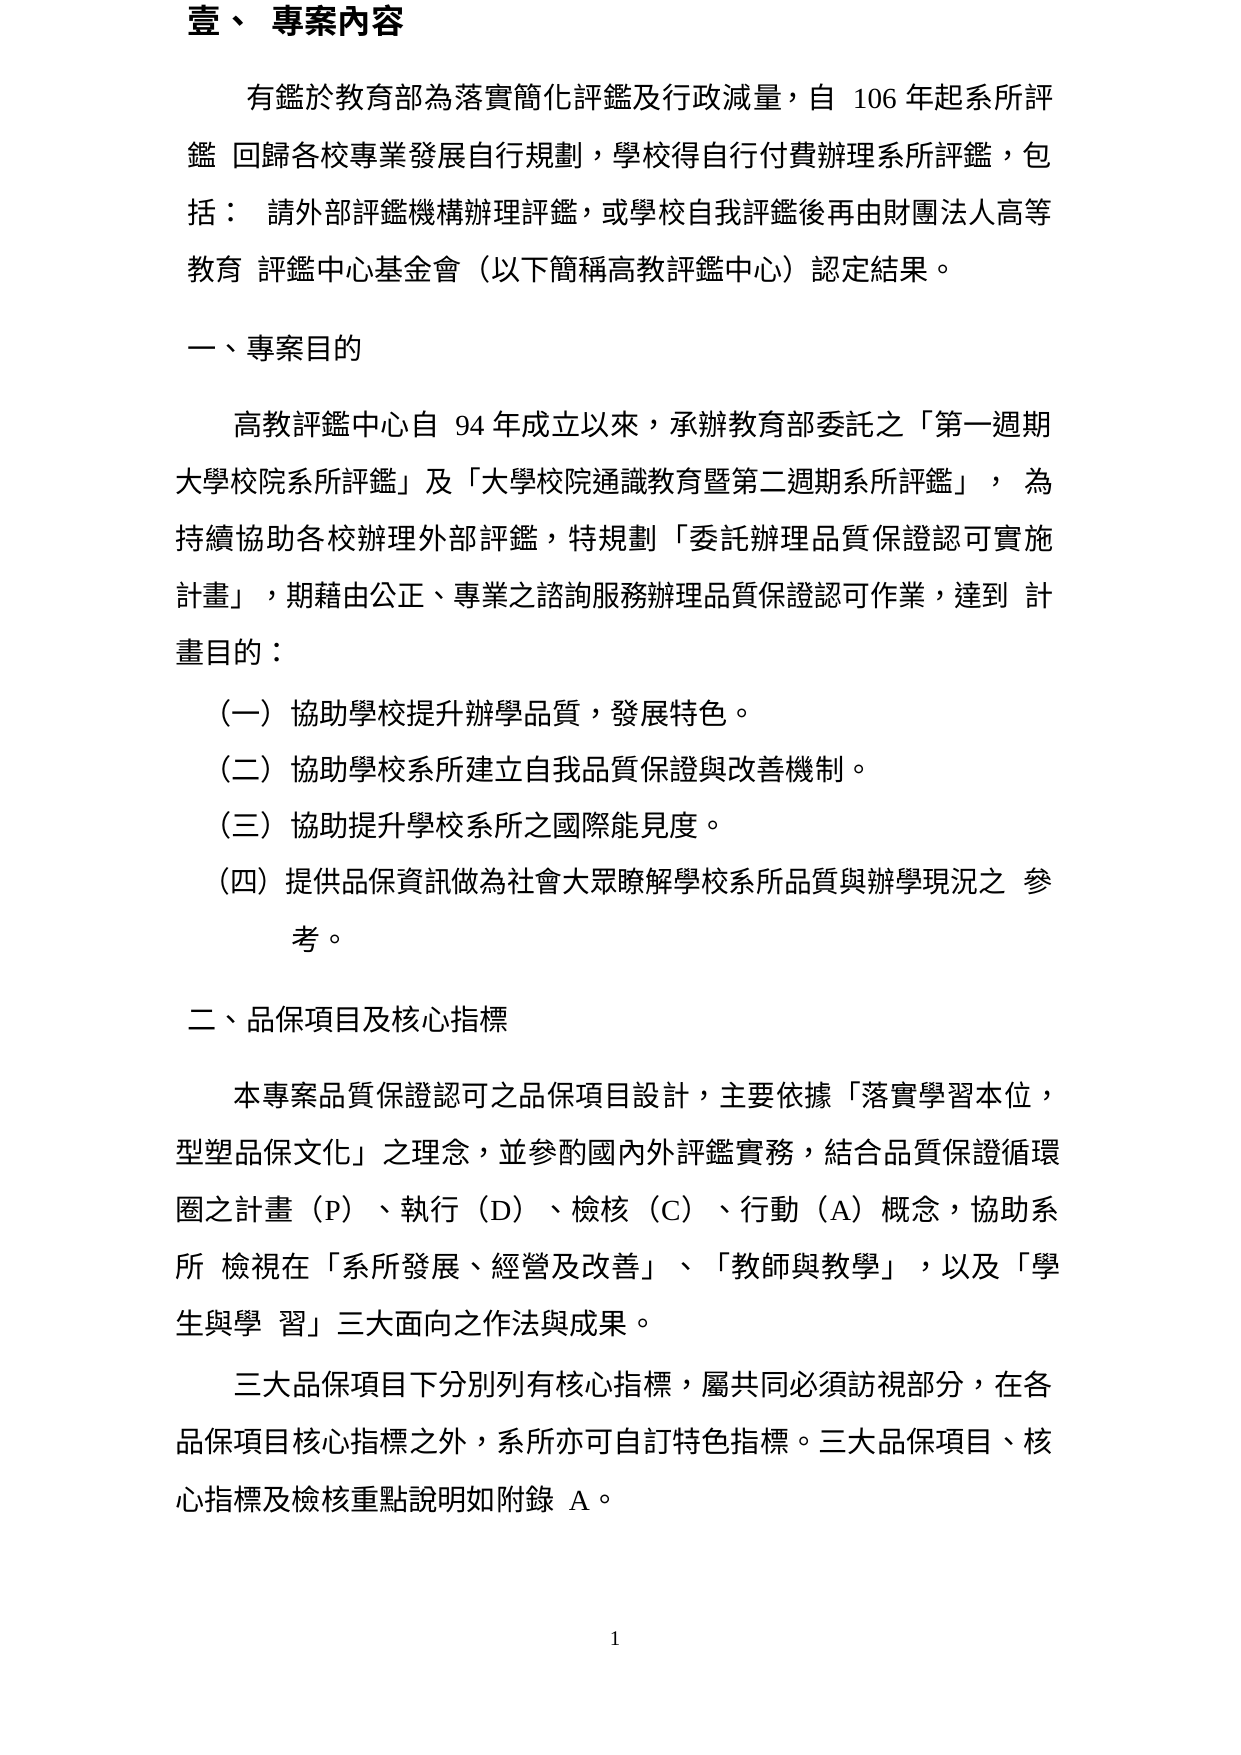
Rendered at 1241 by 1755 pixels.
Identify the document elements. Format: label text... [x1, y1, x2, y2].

text （一）協助學校提升辦學品質，發展特色。 [202, 691, 1072, 733]
text （三）協助提升學校系所之國際能見度。 [202, 803, 1072, 845]
text （二）協助學校系所建立自我品質保證與改善機制。 [202, 747, 1072, 789]
text （四）提供品保資訊做為社會大眾瞭解學校系所品質與辦學現況之 參考。 [202, 859, 1054, 959]
text 本專案品質保證認可之品保項目設計，主要依據「落實學習本位， 型塑品保文化」之理念，並參酌國內外評鑑實務，結合品質保證循環 圈之計畫（P）、執行（D）、檢核（C）、行動（A）概念，協助系所 檢視在「系所發展、經營及改善」、「教師與教學」，以及「學生與學 習」三大面向之作法與成果。 [175, 1072, 1061, 1343]
text 高教評鑑中心自 94 年成立以來，承辦教育部委託之「第一週期 大學校院系所評鑑」及「大學校院通識教育暨第二週期系所評鑑」， 為持續協助各校辦理外部評鑑，特規劃「委託辦理品質保證認可實施 計畫」，期藉由公正、專業之諮詢服務辦理品質保證認可作業，達到 計畫目的： [175, 402, 1053, 672]
text 一、專案目的 [187, 326, 1072, 368]
text 有鑑於教育部為落實簡化評鑑及行政減量，自 106 年起系所評鑑 回歸各校專業發展自行規劃，學校得自行付費辦理系所評鑑，包括： 請外部評鑑機構辦理評鑑，或學校自我評鑑後再由財團法人高等教育 評鑑中心基金會（以下簡稱高教評鑑中心）認定結果。 [187, 75, 1053, 289]
text 壹、 專案內容 [187, 0, 1072, 42]
text 二、品保項目及核心指標 [187, 996, 1072, 1038]
text 三大品保項目下分別列有核心指標，屬共同必須訪視部分，在各 品保項目核心指標之外，系所亦可自訂特色指標。三大品保項目、核 心指標及檢核重點說明如附錄 A。 [175, 1361, 1053, 1518]
